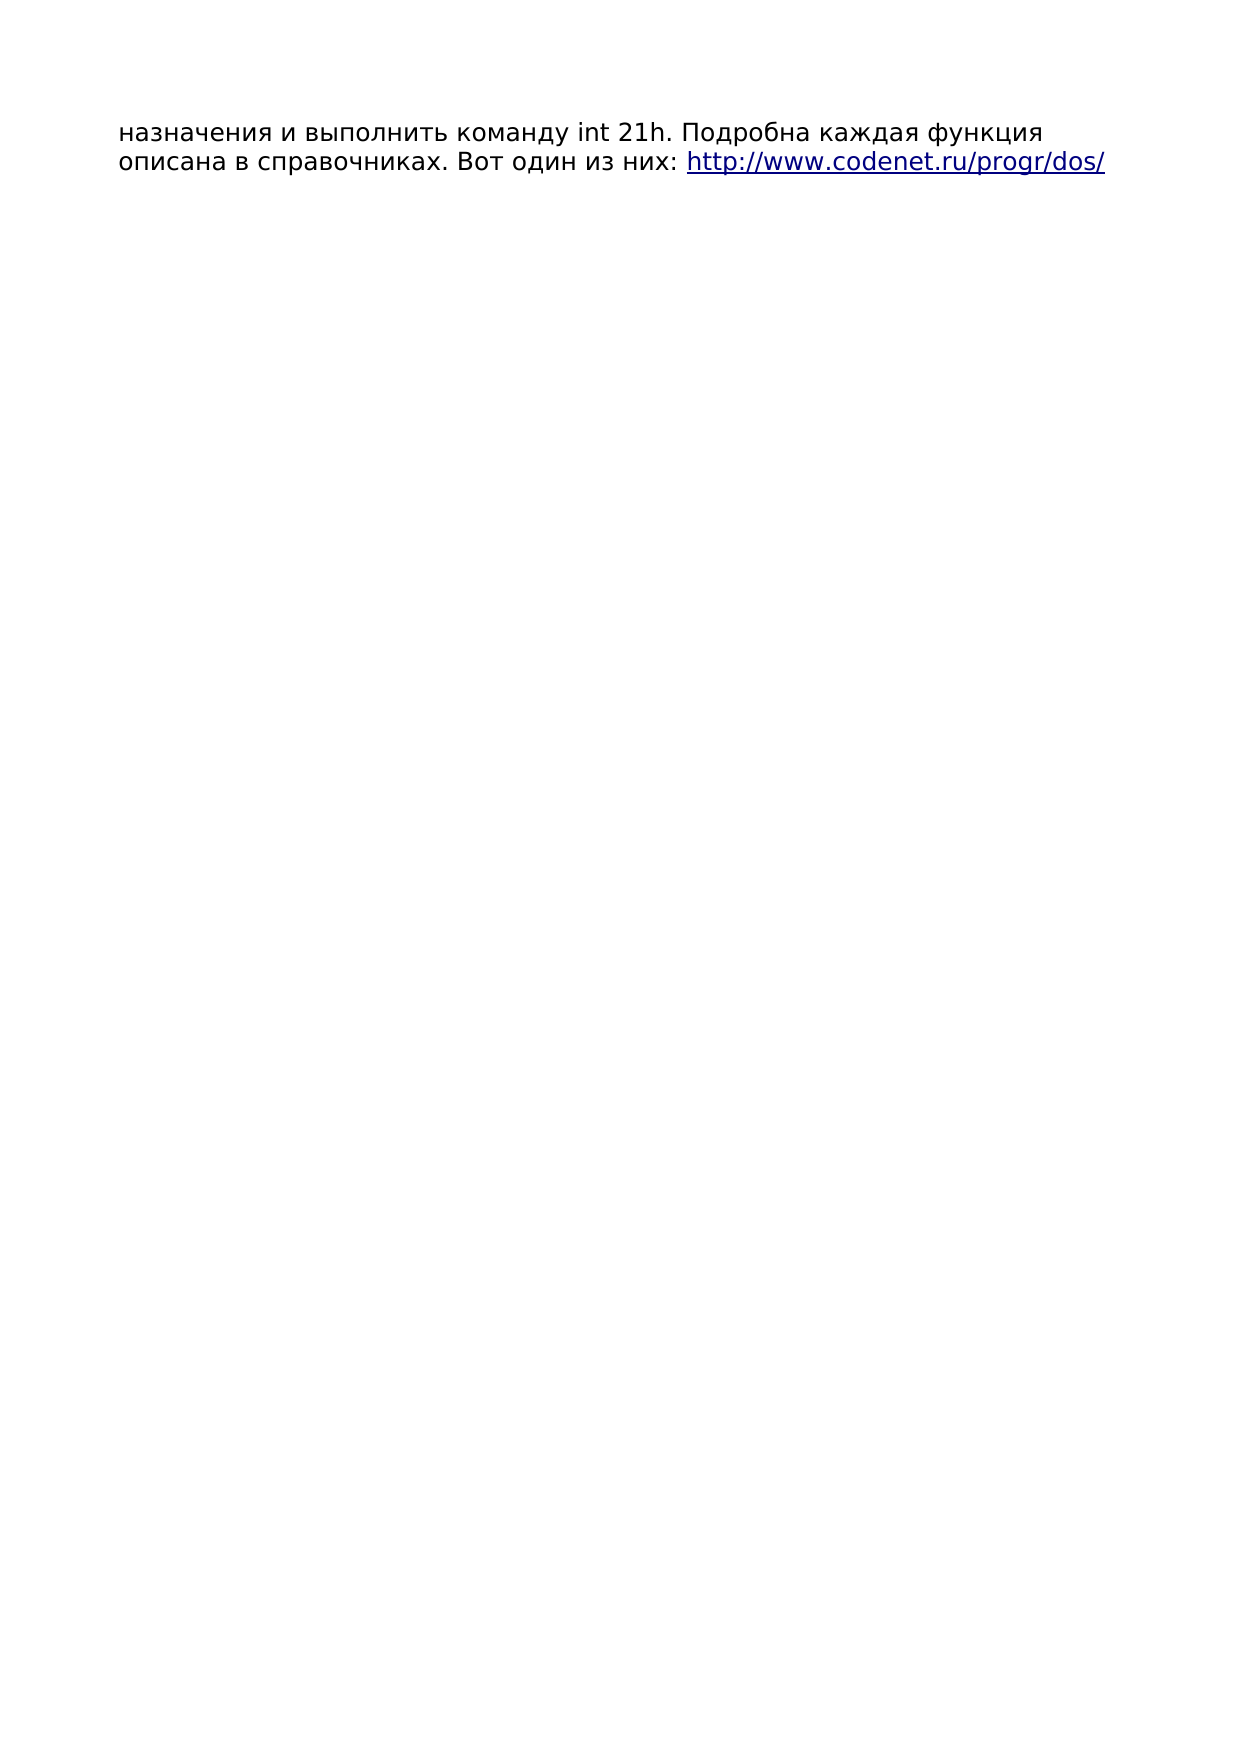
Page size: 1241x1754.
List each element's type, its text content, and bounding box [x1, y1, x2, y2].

text назначения и выполнить команду int 21h. Подробна каждая функция описана в справочниках. Вот один из них: http://www.codenet.ru/progr/dos/ [118, 118, 1122, 176]
